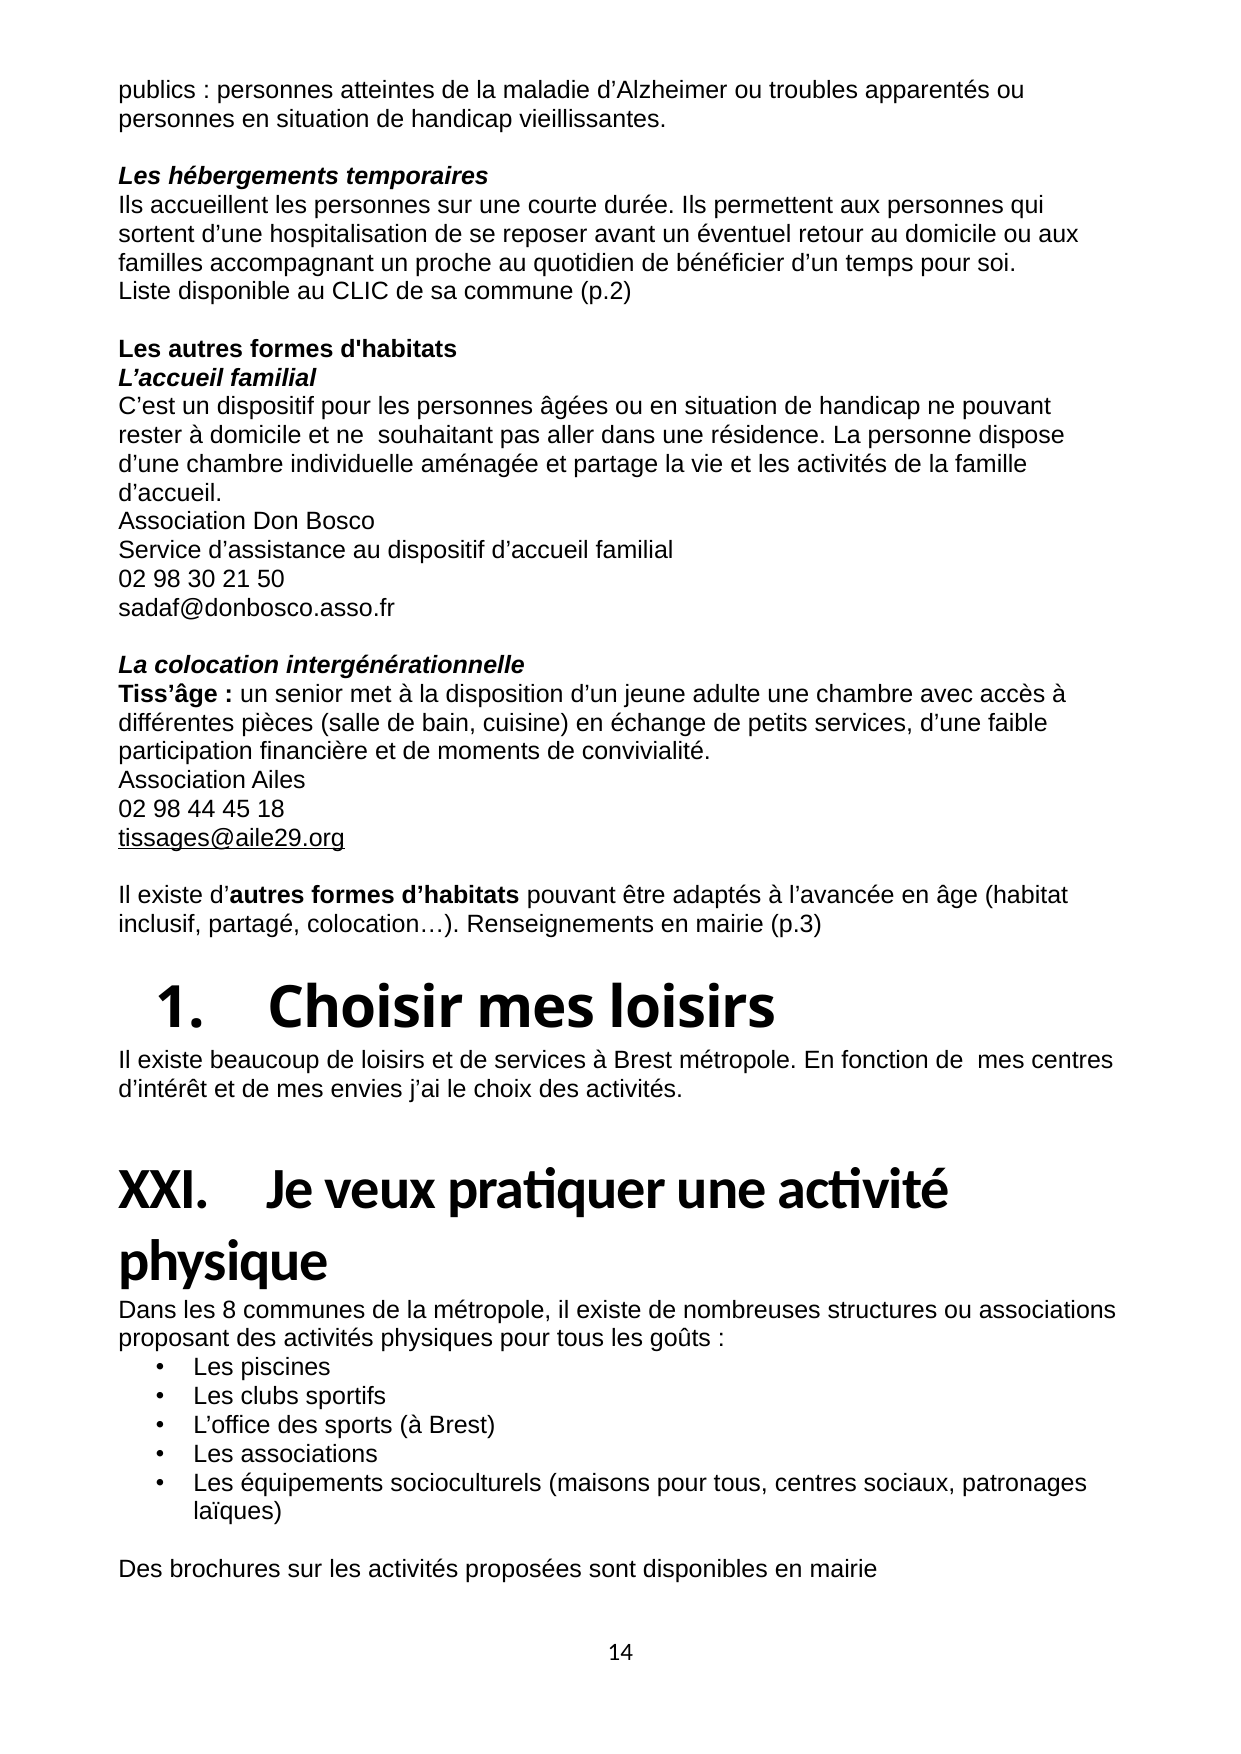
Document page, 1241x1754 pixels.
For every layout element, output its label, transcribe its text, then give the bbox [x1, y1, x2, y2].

text Ils accueillent les personnes sur une courte durée. Ils permettent aux personnes qui sortent d’une hospitalisation de se reposer avant un éventuel retour au domicile ou aux familles accompagnant un proche au quotidien de bénéficier d’un temps pour soi. [118, 190, 1122, 276]
text Les autres formes d'habitats [118, 334, 1122, 362]
text Tiss’âge : un senior met à la disposition d’un jeune adulte une chambre avec accès à différentes pièces (salle de bain, cuisine) en échange de petits services, d’une faible participation financière et de moments de convivialité. [118, 679, 1122, 765]
subtitle Je veux pratiquer une activité physique [118, 1152, 1122, 1294]
text Association Ailes [118, 765, 1122, 794]
list Les piscines [156, 1352, 1122, 1381]
text Les hébergements temporaires [118, 161, 1122, 190]
text C’est un dispositif pour les personnes âgées ou en situation de handicap ne pouvant rester à domicile et ne souhaitant pas aller dans une résidence. La personne dispose d’une chambre individuelle aménagée et partage la vie et les activités de la famille d’accueil. [118, 391, 1122, 506]
list Les équipements socioculturels (maisons pour tous, centres sociaux, patronages laïques) [156, 1467, 1122, 1525]
text tissages@aile29.org [118, 822, 1122, 851]
list Choisir mes loisirs [156, 966, 1122, 1045]
text sadaf@donbosco.asso.fr [118, 592, 1122, 621]
text 02 98 30 21 50 [118, 564, 1122, 592]
text Association Don Bosco [118, 506, 1122, 535]
text La colocation intergénérationnelle [118, 650, 1122, 679]
list L’office des sports (à Brest) [156, 1410, 1122, 1439]
text 02 98 44 45 18 [118, 794, 1122, 822]
text Des brochures sur les activités proposées sont disponibles en mairie [118, 1554, 1122, 1583]
list Les associations [156, 1439, 1122, 1467]
list Les clubs sportifs [156, 1381, 1122, 1410]
text Il existe d’autres formes d’habitats pouvant être adaptés à l’avancée en âge (habitat inclusif, partagé, colocation…). Renseignements en mairie (p.3) [118, 880, 1122, 937]
text Dans les 8 communes de la métropole, il existe de nombreuses structures ou associations proposant des activités physiques pour tous les goûts : [118, 1294, 1122, 1352]
text Liste disponible au CLIC de sa commune (p.2) [118, 276, 1122, 305]
text L’accueil familial [118, 362, 1122, 391]
text Il existe beaucoup de loisirs et de services à Brest métropole. En fonction de mes centres d’intérêt et de mes envies j’ai le choix des activités. [118, 1045, 1122, 1102]
text Service d’assistance au dispositif d’accueil familial [118, 535, 1122, 564]
text publics : personnes atteintes de la maladie d’Alzheimer ou troubles apparentés ou personnes en situation de handicap vieillissantes. [118, 75, 1122, 132]
